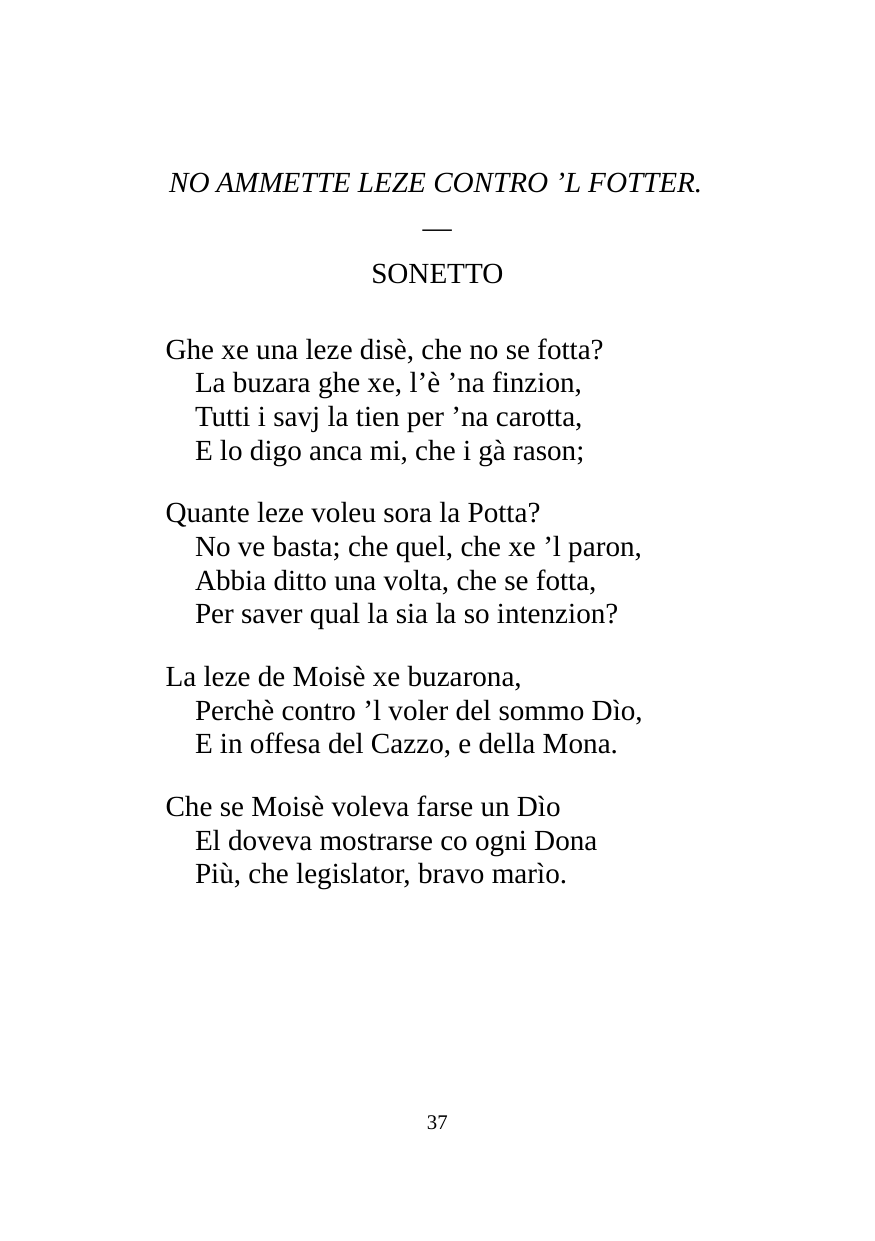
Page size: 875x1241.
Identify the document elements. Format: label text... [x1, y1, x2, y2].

text — [106, 211, 768, 244]
text Ghe xe una leze disè, che no se fotta? La buzara ghe xe, l’è ’na finzion, Tutti i savj la tien per ’na carotta, E lo digo anca mi, che i gà rason; [165, 332, 768, 466]
text Che se Moisè voleva farse un Dìo El doveva mostrarse co ogni Dona Più, che legislator, bravo marìo. [165, 789, 768, 890]
subtitle NO AMMETTE LEZE CONTRO ’L FOTTER. [106, 165, 768, 199]
text SONETTO [106, 257, 768, 290]
text La leze de Moisè xe buzarona, Perchè contro ’l voler del sommo Dìo, E in offesa del Cazzo, e della Mona. [165, 659, 768, 760]
text Quante leze voleu sora la Potta? No ve basta; che quel, che xe ’l paron, Abbia ditto una volta, che se fotta, Per saver qual la sia la so intenzion? [165, 496, 768, 630]
